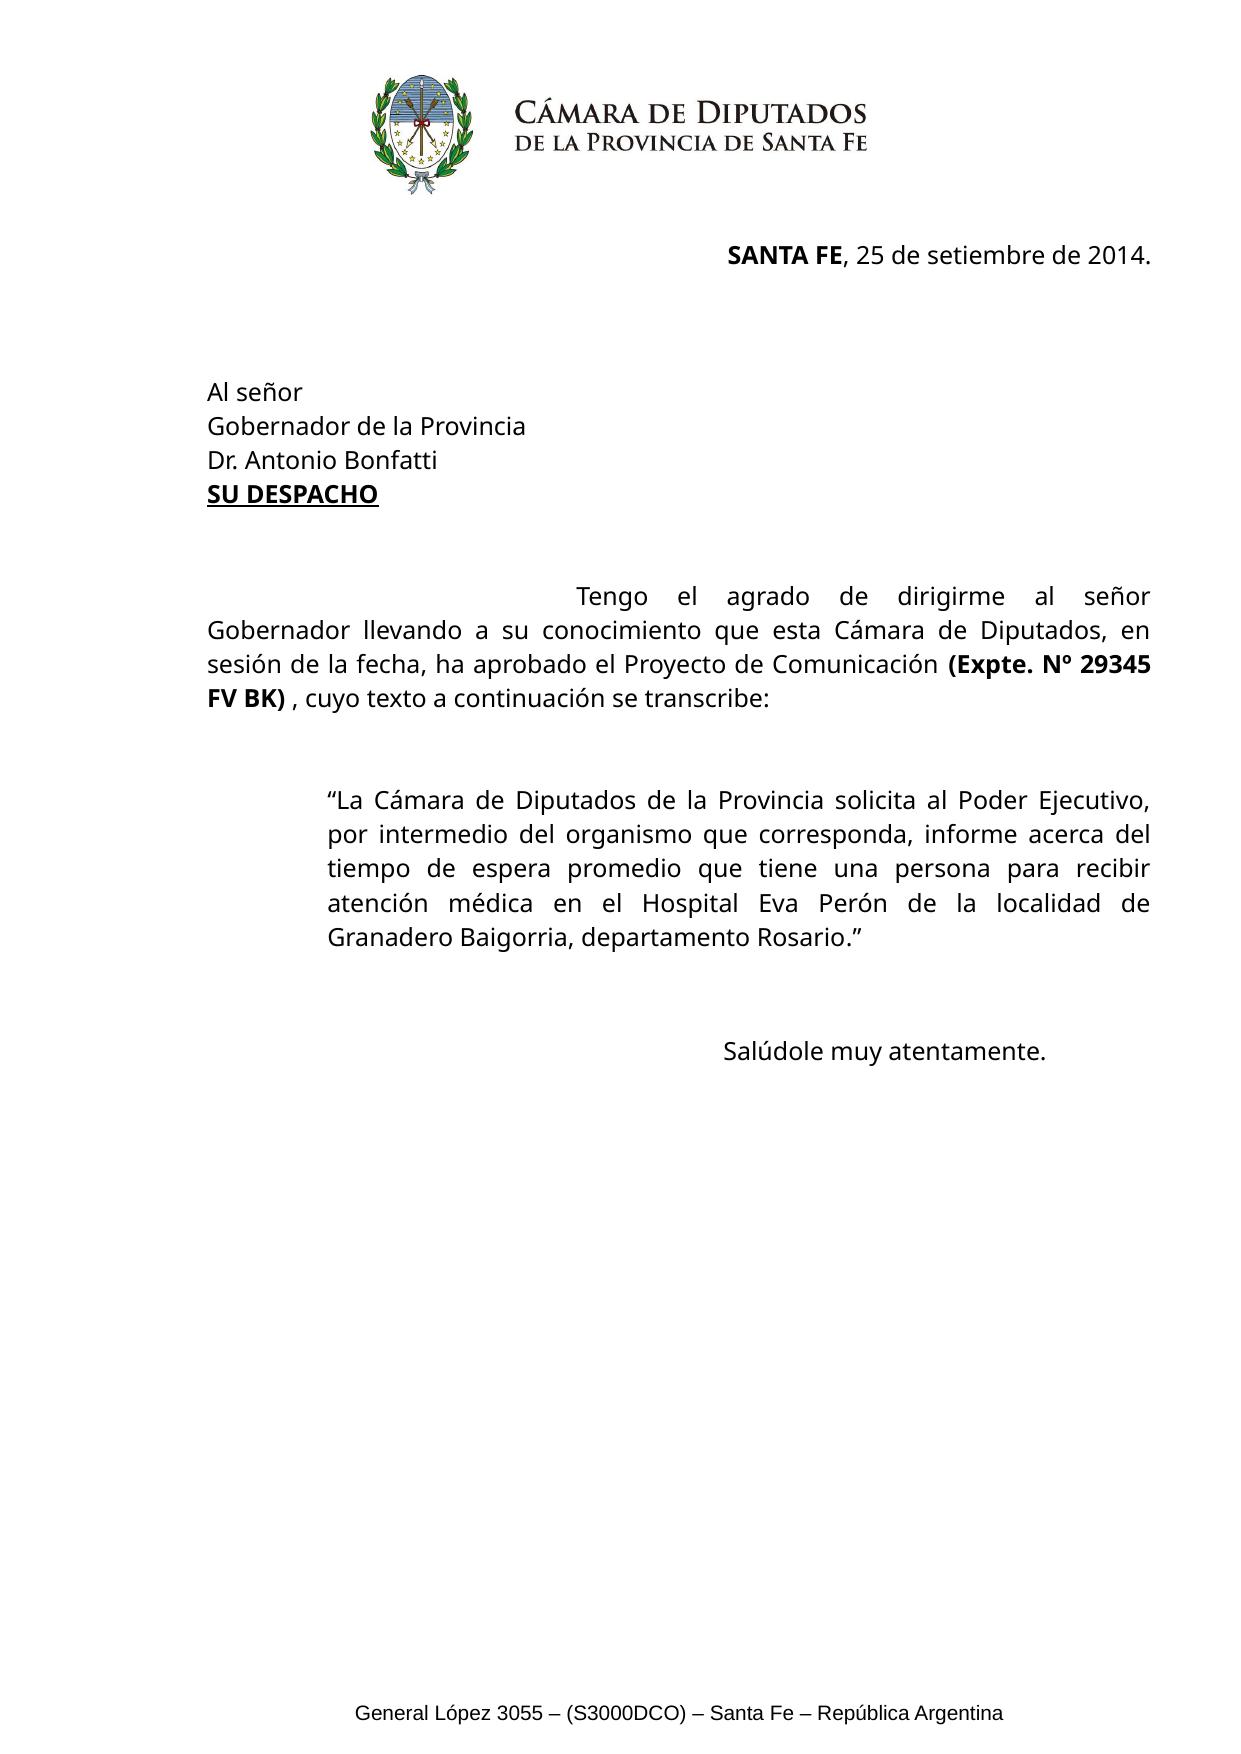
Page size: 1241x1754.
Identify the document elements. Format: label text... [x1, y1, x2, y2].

text Salúdole muy atentamente. [649, 1033, 1152, 1067]
text SANTA FE, 25 de setiembre de 2014. [207, 238, 1152, 272]
text “La Cámara de Diputados de la Provincia solicita al Poder Ejecutivo, por intermedio del organismo que corresponda, informe acerca del tiempo de espera promedio que tiene una persona para recibir atención médica en el Hospital Eva Perón de la localidad de Granadero Baigorria, departamento Rosario.” [327, 783, 1152, 953]
text SU DESPACHO [207, 476, 1152, 511]
text Gobernador de la Provincia [207, 408, 1152, 442]
text Dr. Antonio Bonfatti [207, 442, 1152, 476]
text Al señor [207, 374, 1152, 408]
picture [370, 75, 867, 199]
text Tengo el agrado de dirigirme al señor Gobernador llevando a su conocimiento que esta Cámara de Diputados, en sesión de la fecha, ha aprobado el Proyecto de Comunicación (Expte. Nº 29345 FV BK) , cuyo texto a continuación se transcribe: [207, 579, 1152, 715]
